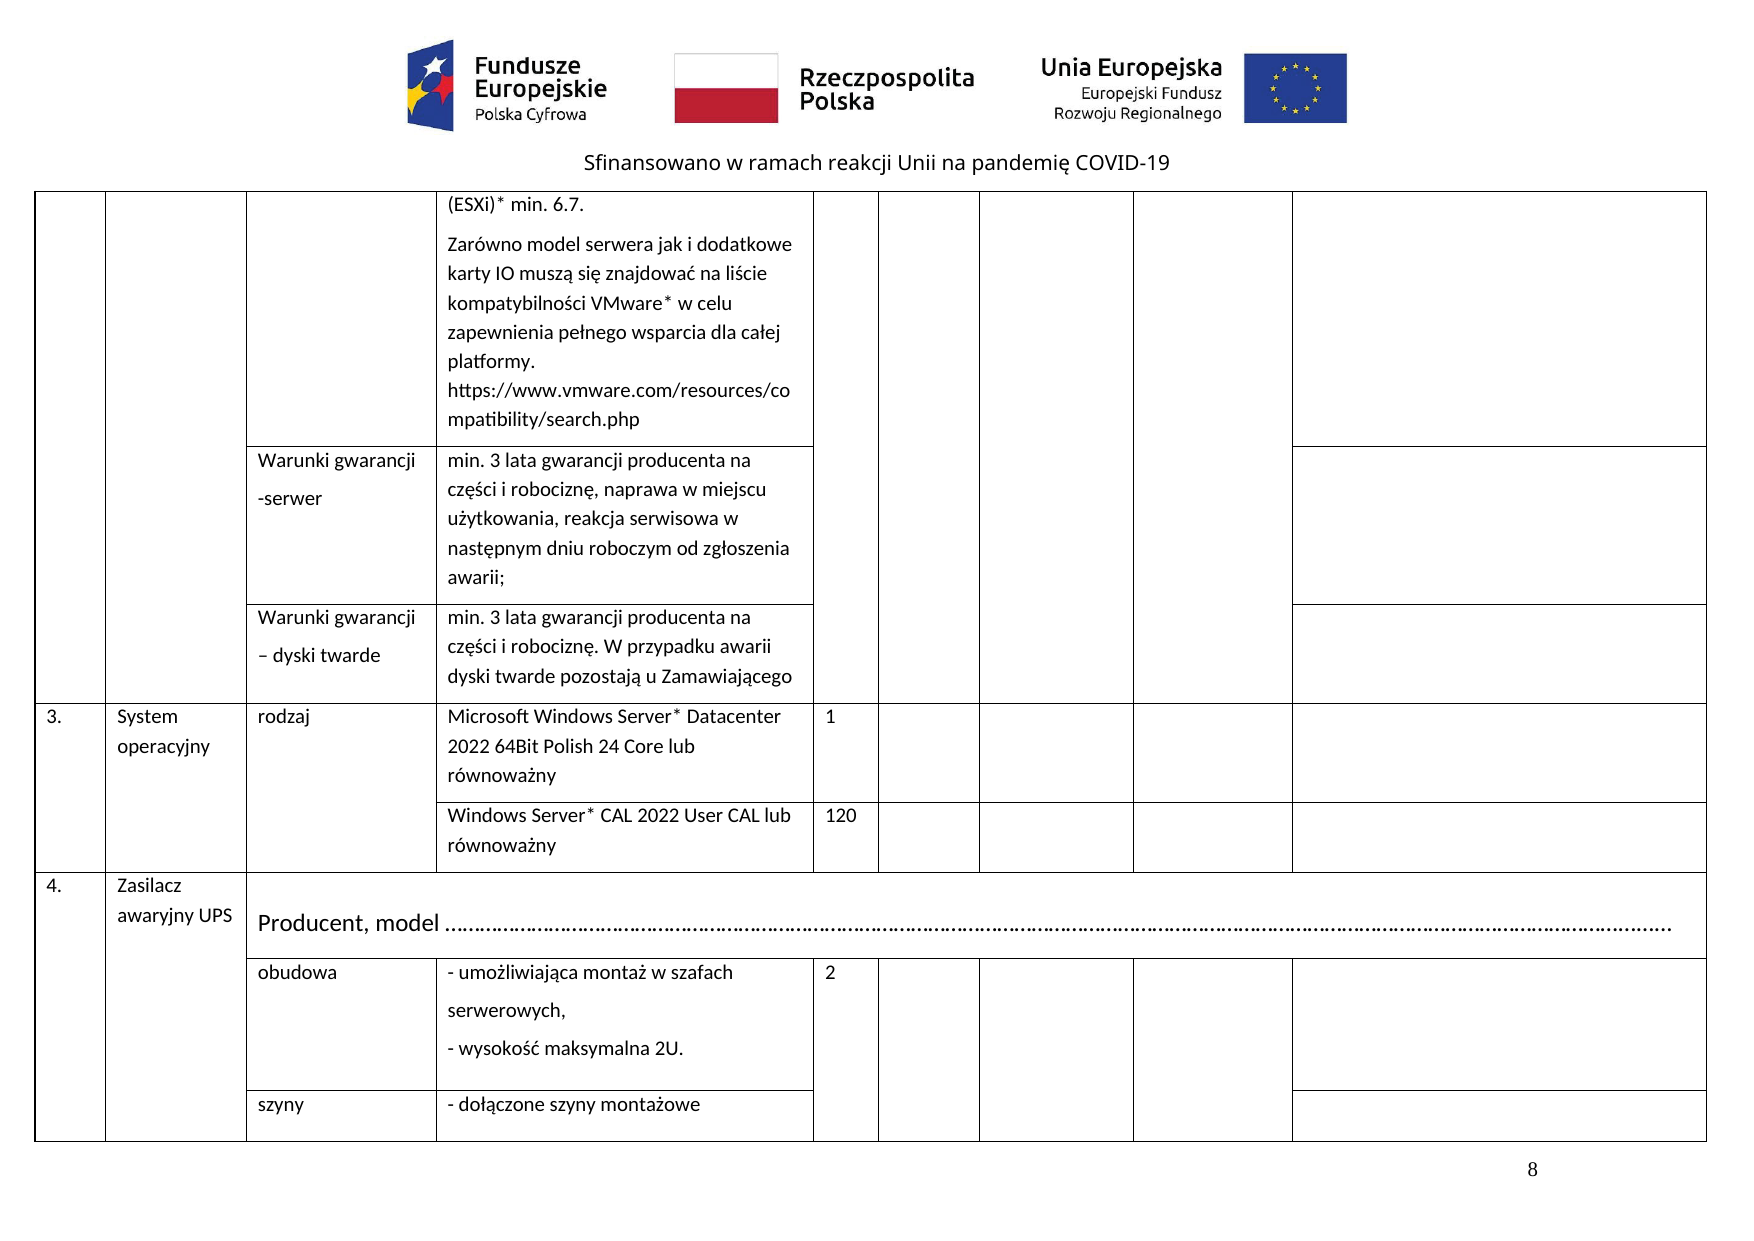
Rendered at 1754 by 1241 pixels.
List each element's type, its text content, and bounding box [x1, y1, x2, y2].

table_cell [980, 959, 1133, 1141]
table_cell [879, 803, 979, 872]
table_cell System operacyjny [106, 704, 246, 872]
table_cell 120 [814, 803, 878, 872]
table_cell min. 3 lata gwarancji producenta na części i robociznę, naprawa w miejscu użytkowania, reakcja serwisowa w następnym dniu roboczym od zgłoszenia awarii; [437, 447, 813, 603]
table_cell [1293, 605, 1706, 703]
table_cell [1134, 959, 1292, 1141]
table_cell rodzaj [247, 704, 436, 872]
table_cell [1293, 1091, 1706, 1141]
table_cell obudowa [247, 959, 436, 1090]
table_cell szyny [247, 1091, 436, 1141]
table_cell [980, 803, 1133, 872]
table_cell 2 [814, 959, 878, 1141]
table_cell [1293, 803, 1706, 872]
table_cell 3. [36, 704, 105, 872]
table_cell Windows Server* CAL 2022 User CAL lub równoważny [437, 803, 813, 872]
table_cell [879, 704, 979, 802]
table_cell [980, 704, 1133, 802]
table_cell Zasilacz awaryjny UPS [106, 873, 246, 1141]
table_cell - umożliwiająca montaż w szafach serwerowych, - wysokość maksymalna 2U. [437, 959, 813, 1090]
table_cell min. 3 lata gwarancji producenta na części i robociznę. W przypadku awarii dyski twarde pozostają u Zamawiającego [437, 605, 813, 703]
table_cell [1134, 803, 1292, 872]
table_cell Warunki gwarancji – dyski twarde [247, 605, 436, 703]
table_cell [1293, 447, 1706, 603]
table_cell Warunki gwarancji -serwer [247, 447, 436, 603]
table_cell (ESXi)* min. 6.7. Zarówno model serwera jak i dodatkowe karty IO muszą się znajdować na liście kompatybilności VMware* w celu zapewnienia pełnego wsparcia dla całej platformy. https://www.vmware.com/resources/compatibility/search.php [437, 192, 813, 446]
table_cell [1293, 192, 1706, 446]
table_cell Microsoft Windows Server* Datacenter 2022 64Bit Polish 24 Core lub równoważny [437, 704, 813, 802]
table_cell [879, 959, 979, 1141]
table_cell [1134, 704, 1292, 802]
table_cell [1293, 959, 1706, 1090]
table_cell [1293, 704, 1706, 802]
table_cell Producent, model ……………………………………………………………………………………………………………………………………………………………………………………...…... [247, 873, 1706, 958]
table_cell - dołączone szyny montażowe [437, 1091, 813, 1141]
table_cell 1 [814, 704, 878, 802]
table_cell 4. [36, 873, 105, 1141]
table_cell [247, 192, 436, 446]
